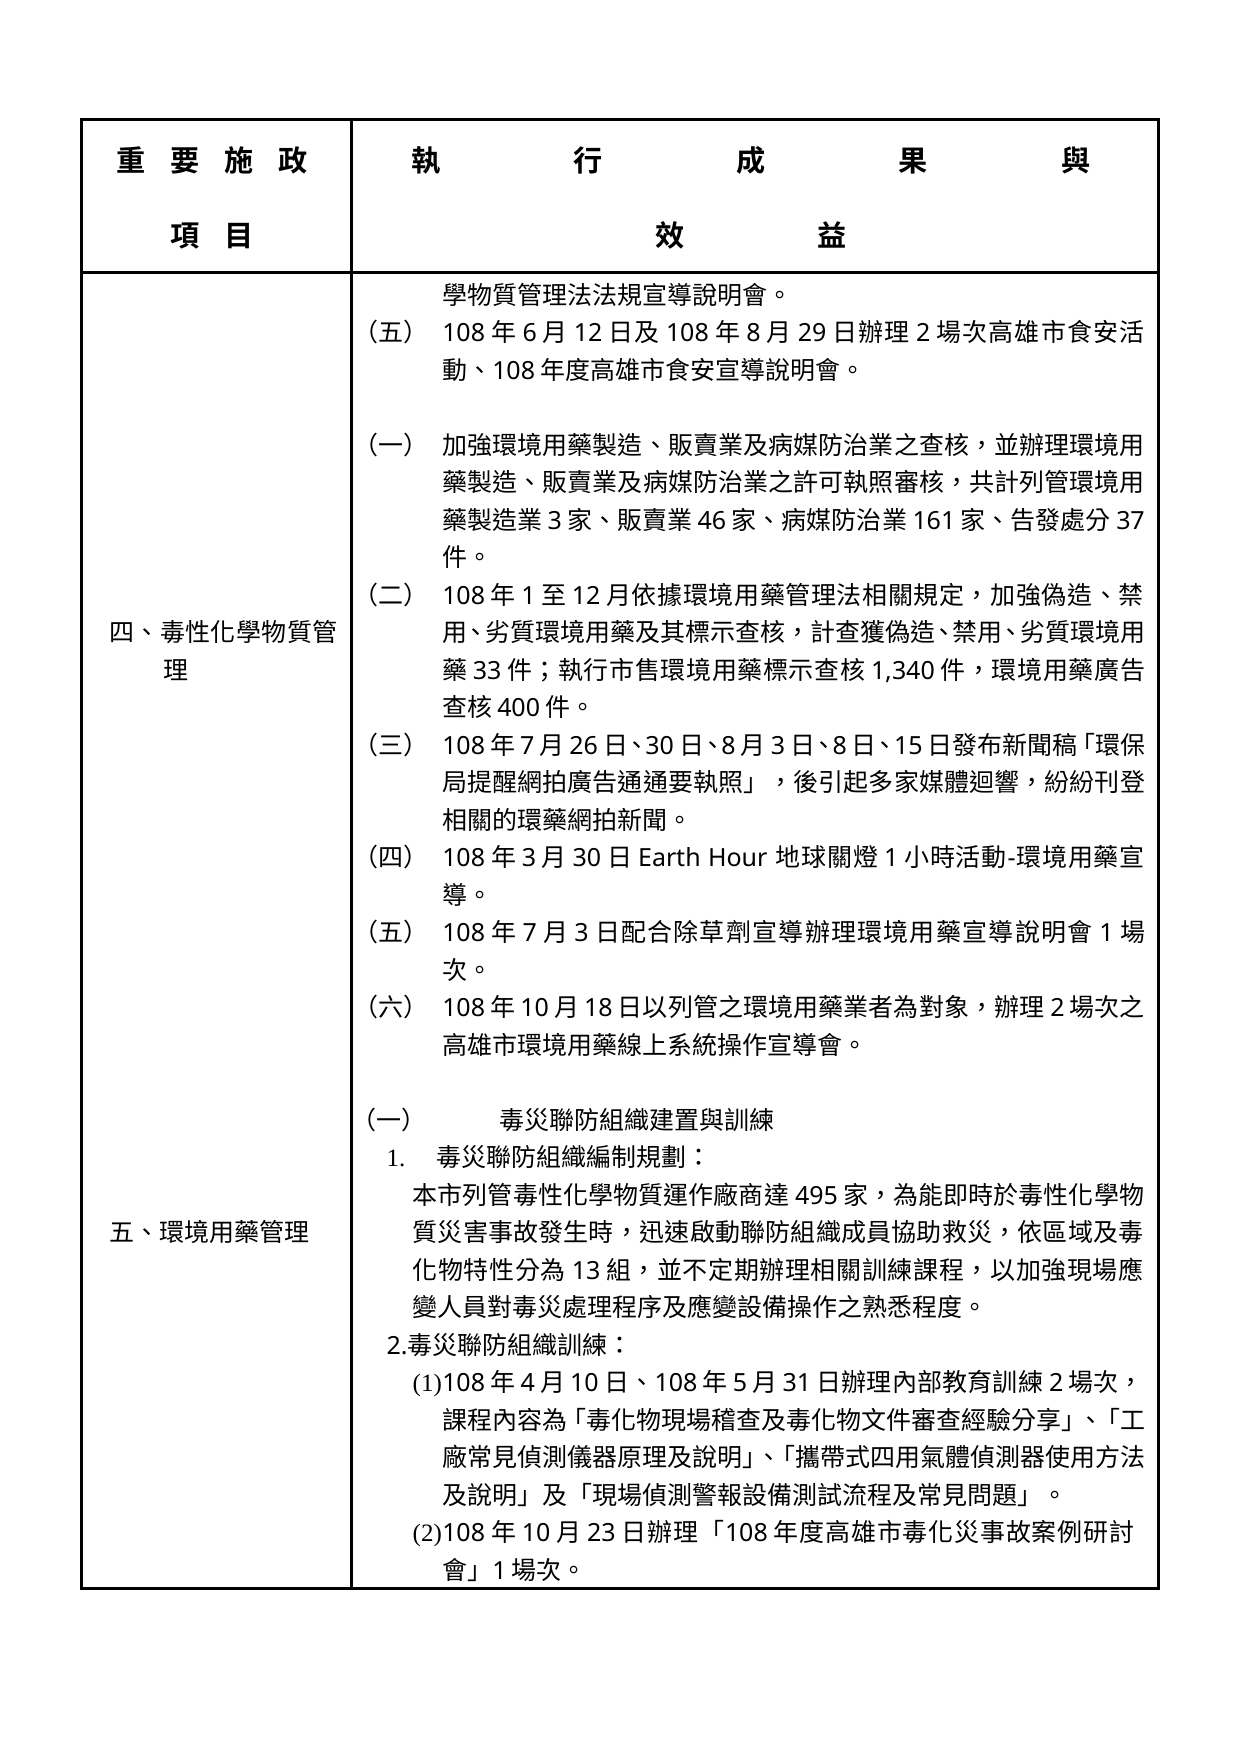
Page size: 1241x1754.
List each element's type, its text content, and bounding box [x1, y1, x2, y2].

table_cell 四、毒性化學物質管理 五、環境用藥管理 [83, 274, 350, 1587]
table_cell (一) 固定污染源許可管制計畫 1.賡續推動許可制度；確認固定污染源污染物排放量資料，並建立資料庫；108年1-12月月份共受理固定源設置許可54件次、變更許可10件次、操作許可70件次、異動361件次、換證156件次、展延174件次。核發設置許可證75件次、操作許可證766件次。 2.執行1,154製程許可證法規符合度查核，查核結果未依許可證核定內容操作者，依法進行告發處分。 3.執行135根次公私場所排放口定期檢測現場監督檢測作業，確保檢測公司均依照標準流程進行檢測項目，以維護檢測數據之公正性。 (二) CEMS系統暨空氣品質資訊系統操作管理計畫 1.本市公告應連線第一批至第四批公私場所共有30家工廠91根連線煙道，除中鋼公司3根次無法裝設儀器之煙道外，其餘煙道皆已完成連線；而未公告部份已連線共有12根;環評連線共1根。根據最新公告之管理辦法所有連線工廠應傳送即時資料，目前已全數進行即時資料傳輸。 2.執行各項功能查核：相對準確度測試查核34根次、相對準確度測試監督26根次、標準氣體查核35根次、不透光率查核31根次、不透光率監督21根次、二氧化氮查核15根次、法規符合度查核58根次及現場評鑑3廠次。 3.108年辦理「CEMS管理辦法修正草案說明會」1場次。 4.空氣品質管理中心系統中建置緊急應變查詢處理系統，整合GIS圖資功能，提供空氣品質資料、氣象資訊、工業區環境監測資訊、CEMS資料、固定污染源相關查詢功能，並於地理資訊系統內以圖示、圖表顯示查詢結果；另提供固定污染源行動資料庫，提供緊急應變決策分析使用。 5.維護決策支援子系統，包括後端支援伺服器與終端平板電腦設備，其目的在於災害事故發生時，由相關使用者於後端支援伺服器進行災害成案動作，並將關鍵資訊以無線方式傳送至終端平板電腦，現場應變人員可操作終端平板電腦取得所有應變救災所需知詳細資訊以及快取關鍵資訊如基本資料、污染物判定資料、應變決策、歷史事故等。現場應變人員可透過終端平板電腦與後端人員互動，包括資材調度、災情狀況後傳、救災部屬圖面、現場監測數據回傳等。依據環境與天候監測數據，後端支援伺服器還可進行擴散模擬分析，提供後果分析給前端應變指揮官。 6.維護OPEN DATA資料格式，提升資訊公開化。 (三)固定污染源空污費徵收計畫 1. 執行107年第4季~108年第3季空污費申報建檔共5,294家次，空污費審查共5,294家次，追繳金額為5,234萬元。 2.執行本市108年度現場查核作業，空污費針對SOx、NOx、VOCs及TSP等污染物進行現場查核，共計完成606家次；排放量查核共計425家次。 3.執行本市轄內固定污染源稽查檢測，108年1-12月份稽查檢測共完成10廠次30個樣品含揮發性有機物原料或廢棄物VOC含量檢測。 4.空污費催補繳創新作法，以「空污費網路申報及查詢系統」為比較基準，分別與「固定空氣污染源管理資訊系統」及「事業廢棄物申報及管理資訊系統」2大系統勾稽，再透過「上下游比對」等三項比對作業，其108年度共追繳空污費3,905萬元 5. 辦理本市旅宿業、醫療社會福利機構及學校燃油鍋爐改造汰換使用低污染氣體燃料、太陽能或電能等加熱設備之申請補助案件審查，共計受理99件申請案，預計汰換改造鍋爐數共計158座。 (四) 揮發性有機物稽查管制計畫 1.執行181家次VOCs納管行業法規符合度查核及排放量確認作業。 2.執行17件次加油站相關申請資料審查、16座次廢氣燃燒塔相關使用申請審查、108件次歲修申請作業審查。 3.執行156日臭味巡查作業，並執行周界或管道異味官能檢測作業達10點次；執行6根次排放管道VOCs檢測及冷卻水塔VOCs濃度檢測2點次。 4.運用紅外線氣體成像儀執行石化業設備元件洩漏監測302.5小時。 5.執行石化業設備元件洩漏檢測80,110個。 6.執行轄內列管加油站264家基本資料更新作業；110站次油氣回收(A/L)檢測作業，抽測2,587支油槍；另執行60站次氣漏檢測。 7.以相關VOCs管制法令及防制技術議題，針對轄內業者辦理2場次VOCs法規宣導說明會及協助辦理1場次成果發表會。 8.針對屢遭陳情或告發處分工廠，辦理4場次減量輔導會議。 9.運用無人載具執行空氣污染排放調查8場次。 10.執行空氣污染防制之媒體(平面、廣播、網路及電視等)宣導費用共7萬元。 (五) 107~108年有害空氣污染物採樣檢測暨揮發性有機物連續監測設備維護運轉計畫 1.辦理戴奧辛污染源巡查及抽測作業，以掌握排放源之實際操作現況，進行全面法規符合度巡查工作223根次查核及執行戴奧辛排放源排放管道檢測20根次。 2.辦理重金屬污染源抽測作業，執行重金屬排放源排放管道檢測作業20根次。 3.108年度轄區內工廠進行減量改善之實廠輔導，對有超標或污染之虞的工廠，提供輔導改善2場次。 4.辦理排放管道PSN、VOC、異味、燃料含硫份檢測分析，P.S.N檢測作業30根次、VOC檢測31根次、異味檢測30根次、燃料含硫份分析採集10樣品。 5.購置不鏽鋼採樣瓶並執行採樣分析作業，遇空污緊急事件發生時可即時進行採樣，已完成10次緊急事件採樣。 6.108年度完成五常里民宅OP-FTIR連續監測計365日，潮寮國中計365日。 7.執行OP-FTIR測站查核共2站次。 8.污染源FTIR追蹤監測13場次。 9.工廠操作情形巡查計996次。 10.空氣品質戴奧辛檢測4次、空氣品質重金屬檢測4次。 (六)107-108高雄市室內空氣品質暨餐飲業(含紙錢集中焚燒)輔導計畫 1.108年室內空氣品質巡檢500場，標準檢測共34場，經檢測後有4家不符合相關法規標準，依法限期改善完成。舉辦評鑑作業6家，及辦理室內空氣品質宣導說明會1場次，室內空氣品質輔導改善宣導說明會3場，辦理室內空氣品質優良場所示範觀摩1場。 2.108年完成618家寺廟巡查作業，其中新增擴充巡查寺廟基本資料210家、更新維護寺廟基本資料408家次。於三大節慶辦理紙錢集中燒活動，總收運量為926公噸，以功代金所募得款項約為新台幣288萬餘元，並辦理以功代金成果發表會1場次。統計108年紙錢集中焚燒及以功代金成果，推估約可減少燃燒紙錢960.94公噸，減少污染物排放量TSP 3,392.1公斤、NOx 665公斤、PM2.5 2,344.7公斤，一氧化碳29,404.6公斤。 3.108年餐飲業巡查作業完成巡檢438家，其中包含「高雄市環境維護管理自治條例」納管之一定規模餐飲業巡查111家，並召開1場次宣導說明會。現場改善協調會1場，餐飲業周界或管道異味檢測3場。 (七)106-108年高雄市總量管制管理計畫 1.完成排放量減量分析作業：高屏地區空氣污染物總量管制第一期程自104年6月30日起至108年12月止，共列管458家既存固定污染源，原預期減量702公噸空氣污染物，統計至第一期程最後四季，實際減量約10,415公噸空氣污染物，減量成效約預期14倍。 2.已核發削減量差額共53件，TSP、SOx、NOx、VOCs核發量分別為383.5、1,268.7、2,380.2、1,800公噸；並已有完成37件差額交易移轉案例。 3.執行458家排放量目標年排放量比對檢核，檢核結果未達成應削減排放量之減量目標者將依法告發並限期改善完成。 (八)嚴格控管燃煤品質 本府已於108年3月成立「高雄市生煤使用管控專門小組」，其成員由空污專家學者、業者及政府部門共9位代表組成，並於108年4月19日及7月17日分別召開2次會議，會議結論為將生煤小組委員之建議(生煤含硫量限值訂為0.6%以下，低位發熱量訂為5,500kcal/kg以上，惟若混燒含硫份低於0.1%者，可不受低位發熱量規範)。環保署於108年11月13日召開「公私場所固定污染源燃料混燒比例及成分標準」(草案)修正研商會議，本府環保局已於會議上提供生煤小組委員建議。 (九)空污重點區域成立專責單位並公開資訊 本府環保局已成立專案督導小組，由各領域專家組成「高雄市空污重點區域污染防制諮詢小組」，藉由公開資訊和當地民眾、業者一起追蹤檢視污染排放及減量狀況，以督促業者管控或者改善生產製程。「高雄市空污重點區域污染防制諮詢小組」臨海工業區場次會議已於108年9月20日辦理，除公開本府環保局各項污染減量作為及成果，並督促業者達成管控及改善生產製程之實質減量。 (一)推動高雄市加強街道揚塵洗掃計畫 1.108年度洗街作業量共計完成65,570公里。 2.道路普查共計1,230條。 3.自主查核共計60條。 4.TSP削減量：904.9公噸；PM10削減量：170.5公噸。 5.完成道路街塵（坋土）負荷檢測及削減率分析62條次。 (二)特定地區季節加強街道揚塵洗掃計畫 1.採用4部中型油電複合動力洗街車、2部中型掃街車及2部小型掃街機具，針對本市PM2.5濃度較高行政區域，以補強大型作業機具無法執行路段方式進行加強街道揚塵洗掃工作，108年度共計完成機具洗街13,125.23公里、機具掃街12,409.39公里。 2.推估TSP削減量：352.4公噸；PM10削減量：66.4公噸；PM2.5削減量：15.5公噸。 3.執行道路普查100條及作業現場自主查核50條。 4.完成洗掃作業前後街塵負荷檢測成效評估工作，平均街塵負荷削減率為63.7%、坋土負荷削減率為69.4%。 (三)逸散性污染源及營建工程稽查管制暨空氣污染防制費徵收減 免查核計畫 1.108年度1-12月營建空污費共徵收7,797件，徵收金額258,727,223 元。 2.108年度邀請本市營建業主、承包商、公家機關、各級學校…等單位，舉辦「營建工程空氣污染防制費查核及巡查管制宣導說明會」4場次。 3.108年度1-12月共計完成27,253處次營建工地、河川疏濬工程等之(稽)巡查及建檔作業。其中，假日巡查數量達1,689處次。 4.108年度1-12月22,853處次巡查量，違反空污法第16條及第23條第2項屬稽查人員現場稽查告發案件計有22件，處分金額合計1,360,000元整。 5.公共道路洗掃清潔維護：針對公共道路之管線工程及污染之公共路面清潔執行維護作業，108年共有100家工地及93家工廠認養洗掃工區周邊道路，以加強維護周邊環境，統計108年度總洗掃道路長度為44,429.48公里，推估TSP粒狀污染物減量達613.13公噸。 6.108年度共完成10處工地即時監控系統架設，以即時掌握營建工地防制設施完善及現場施工情形。 7.108年度共完成5場工地周界TSP檢測，檢測結果皆符合法規標準，另完成10罐施工機具油品抽測，檢測結果皆符合法規標準。 8.辦理本市固定源散性粒狀污染物稽巡查作業，統計108年度完成2,197點次巡查作業，其中共有238件為提報對象。 9.推動本市固定污染源逸散性粒狀物納管對象認養周邊道路洗掃，完成推動93家次認養周邊道路 10.108年已完成瑞榮瀝青股份有限公司、奇奕國際礦業股份有限公司、台灣高速鐵路股份有限公司左營基地(監看東南水泥公司)、環球水泥股份有限公司大湖預拌混凝土場及勵龍股份有限公司等6處次CCTV架設監控作業。 11.辦理本市逸散源列管對象之周界TSP檢測作業，108年度已完成檢測作業共計20點次，其中配合高屏地區空氣品質不良期間(9~12月)檢測作業共計15點次，檢測結果皆符合法規標準。 12.辦理完成1場次成果發表會(配合營建計畫之工地頒獎)。 13.108年度共辦理12場次港區聯合稽查，聯合單位包含臺灣港務(股)公司、高雄港務分公司、交通部航港局、經濟部加工出口管理處高雄分處等單位。 14.108年度統計1月至12月底完成港區巡查260天，A、B級提報37件次。柴油引擎機具抽油10點次，檢測結果皆符合法規標準。 (四)河川揚塵管制 108年分別完成高屏溪裸露灘地里嶺大橋至雙園大橋間例行性巡查79天次。 108年辦理4場次高屏溪沿岸校園河川揚塵防護宣導說明會，宣導人數共約1,284人次。 108年辦理2場次高屏溪沿岸區里河川揚塵防護宣導說明會，宣導人數共約477人。 108年辦理1場次高屏溪河川揚塵預通報中級演練，參與人數約60人。 108年辦理2場次與環保署、水利單位及屏東縣環保局召開揚塵防制聯繫會議，主要討論目前河川揚塵防制現況、裸露地改善區域規劃及提出未來建議工作事項，以利後續本市對河川揚塵防制作為。 108年完成3次高屏溪裸露灘地衛星影像面積調查。 108年完成河川揚塵電台廣播宣導共計40天次。 完成拍攝河川揚塵防制宣導影片，於辦理各項河川揚塵防制宣導作業時，提供民眾觀看，以達宣導成效。 建置及維護高屏溪沿岸揚塵預警及通報系統，除提供即時空氣品質預警訊息外，並提供相關氣象背景資料，作為後續預警通報之參考。 108年完成7次高屏溪沿岸裸露地分佈狀況及周邊污染源空拍。 108年針對高屏溪沿岸易發生河川揚塵污染路段共進行3,146.87公里洗街作業。 108年辦理場次農業廢棄物露天燃燒防制宣導說明會，宣導人數共約333人次。 (五)空品淨化區業務計畫 依據『高雄市政府空氣品質淨化區設置及管理要點』，持續推動市有土地、私有土地或國有非公用土地設置空品淨化區。108年度共計新增設置8處空品淨化區(包含2處綠牆)，新增綠地面積7,899M2。 2.建置空品淨化區進行線上自主提報以及線上申報系統。更新環保署及本市空污基金補助設置之空品淨化區相關基本資料庫、綠化減碳及污染物淨化量資料庫、成果現況網頁。 3.全面推動511處空品淨化區自主管理，本年度完成本市空品淨化區200處基地現場查核作業，453處配合自主管理線上提報，提報率達88%。針對未於期限內提報自主管理資料者，抽查40處進行不預警查核。 4完成70處基地碳匯量測作業，調查喬木數量5,050株，碳匯量總計為1,997.77公噸。 5.完成511空品淨化區基地之綠覆率百分比之查核紀錄，並計算其平均綠覆率為95.22%。 6.辦理2場次空品淨化區設置申請空污基金補助說明會、1場次空品淨化區認養說明會。 7.結合高雄市立社會教育館草地音樂會，辦理一場空品淨化區宣導活動，拍攝空品淨化區宣導影片一則，宣導空品淨化區設置成效，發布三則新聞稿，製作宣導品189份。 8.輔導13處考評成績較差且有意願配合改善之空品淨化區，完成實質改善工作。 9.完成本市三個行政區（林園區、大寮區、仁武區）23筆裸露地調查，面積約為3.1595公頃，經輔導改善後，裸露地改善總面積約2.8934公頃，裸露地改善面積完成率91.57%。 媒合25家企業認養22處空品淨化區。 本年度因資源整合、撙節維運成本及提供民眾便利服務，「高雄綠遊通APP」已介接至高雄市公共腳踏車租賃站新版的APP，「高雄市公共腳踏車EASY GO！2.0」更新版已於108年6月27日上架，且於108年11月15日舊版高雄綠遊通APP已下架，持續提供民眾當前位置與目的地間之鄰近租賃站導航功能，並結合本市空品淨化區相關資訊。 執行48次空噪科辦公廳植栽養護工作。 篩選3處校園空品淨化區，輔導設置3面植栽或生態解說牌，提升周邊運用功能。 (一)降低機車空氣污染綜合計畫 1.完成已定檢機車巡查拍照存檔共計393,981輛次，巡查未定檢機車張貼限改通知單共計42,410次；已完成車牌辨識作業共拍攝429,070輛次，巡查作業及車牌辨識未定檢機車寄發限改通知49,214輛次，其中已回檢數33,236輛次。 2.完成機車路邊攔檢9,096輛次，其中不合格數1,427輛次，不合格率為15.7%；檢測不合格機車已完成複驗改善54,478輛次，複驗改善完成率為98.2%。 3.民眾對機車定檢的觀念已逐年提高中，由定檢資料統計得知，108年度使用中機車已管制比例約53.7%。 4.至108年12月止空氣污染物削減量部分，NOX可削減10.8噸，PM2.5可削減2.3噸，NMHC削減量為64.7噸，CO削減量為308.2噸，主要的削減量來自定檢不合格機車調修改善、老舊機車淘汰、未定檢機車路邊攔檢不合格複驗改善。 5.受理申請汰舊二行程案件，完成審查並符合累計6,326件，已完成撥款補助累計共6,326件。受理高雄市汰舊並新購電動二輪車申請，完成審查並符合計2,831件，已撥款補助計2,672件。另受理新購電動二輪車申請，完成審查並符合計1,031件，已撥款補助計1,031件。 6.辦理機車排氣檢驗站教育說明會5場次。 7.完成宣導品製作1,500份及海報1,000張。 8.完成年度充電站巡檢工作及維護144座公共充電站。 9.完成新聞媒體製作15則。 (二) 執行柴油車排煙管制計畫 1.108年完成車籍資料庫並定期更新資料，柴油車檢測排煙共通知5,377輛次，執行站內全負載及無負載檢測共計有10,608輛次，站內檢測不合格車輛有356輛，不合格率為約3.3%。 2.完成路邊攔檢排煙共79輛次,不合格為14輛次,整體不合格率為約17.7％。 3.柴油車油品攔查11,372輛次，抽油送驗102件，其中有100件進行含硫量檢測，有2件進行芳香烴檢測，檢驗結果有2件含硫量檢測不合格。 4.維護0800-721721免付費電話預約檢測系統。 5.落實推動柴油車自主管理制度共計簽約有842家，加入柴油車自主管理總車輛數共10,149輛次。 6.推動「保養為主、檢驗為輔」落實使用中柴油車保檢合一制度，本局已完成12家柴油車認可保養廠，輔導建置執行排煙檢測能力，以落實車輛檢修品質，有效管制柴油車污染；108年度有6家認可保養廠願意接受排煙檢測能力訓練，並於12月16日完成評鑑工作，6家皆通過檢驗能力評鑑。 7.推動「行動檢測站」到場檢測服務作業，結合柴油車自主管理措施，檢驗符合標準即可核發分級標章，並優先以公務單位做起，並嘗試與貨運公會合作執行，共計完成檢驗1,880輛，核發1,847張自主管理標章。 8.受理申請淘汰老舊大型柴油車補助案件累計1,579件，通過 審查累計1,531件，已完成撥款案件累計1,074件，撥款金額共計2億8,993萬元。受理申請大型柴油車加裝濾煙器補助案件累計14件，通過審查累計14件，已完成撥款金額共計252.8萬元。 (三)推動公共腳踏車 1.配合市府推廣綠能運輸政策，將公共腳踏車由休閒層面提升為都會交通的接駁運具，以增建公共腳踏車租賃站與捷運站、社區共構形成串接路網，作為短程及轉乘接駁的交通工具。 2.本市公共腳踏車108年每月平均使用人次達38.3萬人次/月以上，每日平均使用逾12,582人次，每日每輛車之週轉率最大達6.68人次，累計總服務人次已突破2,620萬人次，記名登錄人數亦突破104.9萬人。 3.合計本市公共腳踏車租賃站共309站，營運範圍已擴及東至大樹區、西至鼓山區、南至林園區、北至茄萣區。另提供捷運轉乘公共腳踏車優惠措施，每月捷運使用轉乘公共腳踏車人次約3.14萬人次，占公共腳踏車使用人次約8.2%，提升公共腳踏車轉乘接駁的功能。 4.因應3G行動通信業務特許執照屆期終止，於108年6月底前完成全系統300座租賃站升級4G通訊模組。而為便利民眾自行管理票卡，108年12月資訊網新增票卡線上註銷功能，增進服務品質及便利性。 (一)蒐集本市及鄰近空品區環境背景與空品資料，以瞭解環境負荷及空氣品質現況。本市懸浮微粒濃度及臭氧小時平均值108年已達空氣品質標準且皆符合二級防制區標準、細懸浮微粒(PM2.5)標準(手動)檢測方法監測的年平均濃度已由102年30.7μg/m3降至108年20.5μg/m3，改善率達33%。 (二)分析本市空氣品質監測站監測資料。 (三)整合分析轄區內各類污染源空氣污染物排放清單。 (四)依空氣品質現況、未來發展趨勢及本市地方特色，研擬各項空氣品質管理目標與對策，並檢討修正本市空氣污染防制計畫。 (五)協助有效管理各項空污執行計畫及定期追蹤檢討執行成效。 (六)整合各項空氣品質管理成效宣導成果，108年共計發布39則新聞稿。 (七)研訂本市區域空氣品質惡化防治措施，於108.12.23完成公告。 (八)視空氣品質狀況，啟動空氣品質惡化相關防制措施，108年共啟動151天。 (九)108-109年高雄市空氣品質感測物聯網布建計畫 1.108年度針對轄內工業區及其鄰近周邊社區完成完成增設750台空氣品質微型感測器及30組風速風向計，全市空氣品質感測點合計達1,250點，以蒐集本市33處行政區及11處工業區之溫溼度、PM10、PM2.5及TVOC即時感測數據資料。 2.108年度辦理全市1,250點空品感測器之巡檢維護及數據校正作業，共完成數據比對品管作業509點次及維護保養作業504點次，以確保感測數據收集完整率達90%以上，且數據品質無虞。 3.定期分析本市空氣品氣微型感測點監測數據，掌握污染熱點區域及好發時段，作為空氣污染稽核輔導應用參考，以提升稽查成效。 4.108年辦理3場次空氣品質及空氣污染認知宣導活動，建立民眾對於空氣盒子、微型感測器數據與環署測站的差異認知等功能。 (一)本市航空噪音補助： 108年度審查案件數，合計共11件。目前已收件部分並完成初審及現勘拍照，合格件共9件，已函送高雄國際航空站辦理後續複審事宜。 (二)本市道路、鐵路及大眾運輸系統噪音管制事項： 交通噪音監測：108年度完成本市各噪音管制區民眾陳情交通噪音監測共11件。 本市河川108年全年平均RPI 5.23，與107年全年平均(5.43)相較，改善率達3.68%。 配合行政院環境保護署年度工作重點，執行「108年度工業區水污染防治管理計畫」，稽查243次、採樣216次。 推動排放許可、申報制度，以確實有效管制污染源；108年列管之水污染源2,411家，包含公共下水道系統7家、社區下水道系統108家、工業區下水道系統11家及指定地區場所專用下水道29家，餘為排放地面水體者之事業單位847家，均依法要求申請廢(污)水排放許可證(文件)列管。 截至108年12月底轄境內水污染防治許可案件共1,593件，依申請案件類別統計，申請水污染防治措施計畫者有340件、排放地面水體許可證244件、簡易排放許可文件325件、貯留許可文件94件、營建工地逕流廢水削減計畫407件、廢水管理計畫86件、CWMS措施說明書及確認報告書97件。 另督促事業及污水下水道系統依規定設置廢(污)水處理專責單位或人員，目前實際設置專責單位73家，甲級專責人員76家，乙級專責人員240家。 落實使用者付費原則，針對本市排放地面水體之事業完成355家次水污染防治費查核作業。 配合行政院環境保護署年度工作重點，推動畜牧糞尿資源化政策，輔導31家畜牧場核准使用沼液沼渣作為農地肥份使用。 獲環保署補助建立轄內沼液沼渣肥分使用運輸施灌體系，統計至108年12月31日止，共完成沼液集運7,645趟次、集運施灌量2,2942.8噸。 108年度辦理水污染教育訓練於10月23日、12月18日共2場，對象為環保局人員，教育訓練課程為：「無人飛行載具系統於環保稽查之運用」。 108年度辦理事業水污染防治法規說明會於3月11日、3月25日、4月16日、4月17日、4月22日、4月25日、5月22日上下午、5月27日、5月28日、6月24日、6月27日、11月28日上下午，共14場，對象為本市列管事業(包含畜牧場、社區大樓等)，說明會主題為「沼渣液作為農地肥分再利用宣導說明會」、「社區大樓污水下水道法令宣導說明會」、「CWMS系統性及功能性查核常見缺失暨相關法規說明」、「水污染防治措施及檢測申報管理辦法近期修正條文及應注意事項說明」、「事業廢(污)水定期檢測申報常見缺失及因應作為說明會」、「水污染防治法及相關子法說明會（工業區納管事業）」等。 辦理「水環境巡守隊淨溪淨川暨水質檢測活動」共計14場約331人參與。 108年度新成立1支水環境巡守隊（河堤水環境巡守隊-巡守愛河流域），為感謝水環境巡守志工ㄧ年來，對高雄市區內水環境品質辛苦的維護，及增進巡守隊彼此間的交流，加強巡守隊與環保局間的聯繫，於108年11月24日舉辦108年度高雄市河川巡守隊成果檢討會。 劃定「高雄市鳳山溪大東橋上游水污染管制區」；於108年12月26日刊登公報公告，並於109年4月1日生效。 飲用水水質監測，提升飲用水水質 持續監控本市飲用水水質、並加強進行自來水水質監測、包盛裝飲用水水源水質稽查與水源供應許可證之核發，掌握水質狀況，以確保本市飲水衛生之安全。 執行自來水配水系統用戶管線固定點採樣共完成619件，不合格1件，合格率99.84%，不合格項目已立即要求自來水事業改善完成；簡易自來水抽驗水樣38件，合格率100%。 執行自來水淨水場水源水質稽查計58場次，執行簡易自來水水源水質稽查計12場次。 執行飲用水連續供水固定設備稽查422件，合格率100%；抽驗水質322件，合格率100%。 執行自來水水質處理藥劑稽查8件，合格率100%；採樣檢驗藥劑8件，合格率100%。 執行包裝及盛裝飲用水水源查驗24件，合格率100%；盛裝水站(加水站)核發水源供應許可證448件次，稽查540件次。 飲用水水源水質保護區或飲用水取水口一定距離內之土地申請查註案件88件，查註地號為955筆。 天然災害發生時，飲用水安全維護之宣導：108年7月19日發佈「颱風季節來臨 呼籲民眾注意飲用水安全」新聞。 (二)飲用水設備管理 飲用水連續供水固定設備稽查422件，合格率100%；抽驗水質322件，合格率100%。 盛裝水站(加水站)核發水源供應許可證448張，稽查540件次。 (三)108年度辦理「宣導安全飲用水」之活動： 108.07.25_安全飲用水宣導_醫療院所 108.08.20_安全飲用水宣導_加水站水源供應業者 108.09.07_安全飲用水宣導_世界水質監測日_市民 108.10.31_校園安全飲用水宣導_仁武區烏林國小 108.11.27_校園安全飲用水宣導_大寮區忠義國小 (一)執行高雄市土壤及地下水調查及驗證工作相關計畫，包括「108年度高雄市土壤及地下水污染調查及查證工作計畫」、「高雄亞洲新灣區及周邊場址土地永續發展評估計畫」、「中油高煉廠污染土地再利用評估工作計畫」、「107年度高雄市土壤及地下水品質監測及管理計畫」、「108年度高雄市土壤及地下水品質監測及管理計畫」。計畫成果為： 108年度高雄市土壤及地下水調查及查證工作計畫： 完成243組土壤樣品及154口次地下水監測井採樣分析工作業。 執行本市535口地下水監測井巡查作業暨152口外觀維護、13口井體修復、24口井況評估、12口標準監測井廢井、9口簡易井設置及2口標準監測井設置等作業。 每月一次場址現場監督查核工作(目前場址數77處)。 辦理18小時土壤及地下水污染整治技術與相關法令教育課程、3場土水法相關法規說明會、5場次國中小學童或教師土水污染宣導說明會、1場次校園宣導種子教師培訓課程及1場次褐地活化研討會。 執行本市32站加油站基本資料及法規符合度查核及32站具高污染潛勢加油站預防性體檢工作，以及每四個月定期審查本市近300家加油站申報資料。 2.「高雄亞洲新灣區及周邊場址土地永續發展評估計畫(計畫期程至109年2月)」及「中油高煉廠污染土地再利用評估工作計畫(計畫期程至111年2月)」持續執行中。 3.107年度高雄市土壤及地下水品質監測及管理計畫 完成80組土壤、底泥採樣分析；15口次地下水監測井採樣分析；2站加油站定期追蹤土壤氣體採樣檢測工作。 辦理5件法律訴訟案及2件法律訴願諮詢服務。 執行農地土壤品質監測，土壤樣品採樣共29點次；9組重金屬樣品分析。 執行7處非法棄置場址監測井33口次地下水監測及污染調查工作。 每四個月執行地下儲槽系統定期申報審查，共計288家加油站申報資料。 土污法八九條備查及審查共計80件。 每月至少3家次場址現場查核，共計查核場址數36處。 辦理3場次整治技術與法令教育訓練。 4.「108年度高雄市土壤及地下水品質監測及管理計畫(計畫期程至109年5月)」 每月執行彌陀區及燕巢區場址巡查(共計5處) 完成10組土壤、底泥採樣分析；5站加油站定期追蹤土壤氣體採樣檢測工作。 辦理2件法律訴訟案及1件法律訴願諮詢服務。 執行6組農地土壤品質監測之重金屬樣品分析。 執行7處非法棄置場址地下水監測井巡視及外觀維護，17口次地下水監測及污染調查工作。 每四個月執行地下儲槽系統定期申報審查。 辦理土污法八九條備查及審查，目前共計68件。 每月至少3家次場址現場查核，目前查核場址數21處。 目前辦理2場次整治技術與法令教育訓練。 (二)本市已公告及列管之土壤、地下水污染場址總計77處，包括20處整治場址、50處控制場址、6處應變措施計畫場址及1處地下水受污染限制使用地區，列管面積約714公頃。 (三)本市108年度新增公告及列管之土壤、地下水污染場址總計6處，包括1處整治場址、3處控制場址、1處應變措施計畫場址及1處地下水受污染限制使用地區。 (四)本市108年度解除公告及列管之土壤、地下水污染場址總計18處，包括1處整治場址、9處控制場址、7處應變措施計畫場址、1處公告廢止。 (五)108年度共召開本府土壤及地下水污染改善推動小組3場次及專案分組委員48場會議。 輔導本市505家運作毒化物業者依毒性化學物質管理法規定完成運作紀錄申報，另現場稽查輔導查核計877家次，告發11件，辦理毒性化學物質運送聯單報備及變更共36,650件。 審核及核發毒化物登記文件、許可證、運作核可文件、第四類核可文件、專責人員設置等新申請、換發、補發、展延、註銷案件共1,185件。審核「危害預防及應變計畫」、「運送之危害預防及應變計畫」、「應變器材、偵測及警報設備設置及操作計畫」374件。 會同警察及監理單位人員實施「高雄市加強毒性化學物質運送管理聯合輔導稽查實施計畫」，計畫期間計攔檢153車次，攔查結果符合規定。 108年4月19日及108年11月13日辦理2場次毒性及關注化學物質管理法法規宣導說明會。 108年6月12日及108年8月29日辦理2場次高雄市食安活動、108年度高雄市食安宣導說明會。 加強環境用藥製造、販賣業及病媒防治業之查核，並辦理環境用藥製造、販賣業及病媒防治業之許可執照審核，共計列管環境用藥製造業3家、販賣業46家、病媒防治業161家、告發處分37件。 108年1至12月依據環境用藥管理法相關規定，加強偽造、禁用、劣質環境用藥及其標示查核，計查獲偽造、禁用、劣質環境用藥33件；執行市售環境用藥標示查核1,340件，環境用藥廣告查核400件。 108年7月26日、30日、8月3日、8日、15日發布新聞稿「環保局提醒網拍廣告通通要執照」，後引起多家媒體迴響，紛紛刊登相關的環藥網拍新聞。 108年3月30日Earth Hour 地球關燈1小時活動-環境用藥宣導。 108年7月3日配合除草劑宣導辦理環境用藥宣導說明會1場次。 108年10月18日以列管之環境用藥業者為對象，辦理2場次之高雄市環境用藥線上系統操作宣導會。 毒災聯防組織建置與訓練 毒災聯防組織編制規劃： 本市列管毒性化學物質運作廠商達495家，為能即時於毒性化學物質災害事故發生時，迅速啟動聯防組織成員協助救災，依區域及毒化物特性分為13組，並不定期辦理相關訓練課程，以加強現場應變人員對毒災處理程序及應變設備操作之熟悉程度。 2.毒災聯防組織訓練： 108年4月10日、108年5月31日辦理內部教育訓練2場次，課程內容為「毒化物現場稽查及毒化物文件審查經驗分享」、「工廠常見偵測儀器原理及說明」、「攜帶式四用氣體偵測器使用方法及說明」及「現場偵測警報設備測試流程及常見問題」。 108年10月23日辦理「108年度高雄市毒化災事故案例研討會」1場次。 108年7月29日、30日邀集本轄毒災聯防組織成員，辦理「108年度高雄市毒災聯防小組緊急應變實作訓練」，共計3場次。 3.無預警通聯測試： 針對本轄毒化物運作業者辦理毒化物運作場所災害通聯測試，108年度共計辦理30場次。 4.現場無預警測試： 針對本轄毒化物運作業者辦理現場無預警測試，以隨機抽測方式對工廠單位進行施測，由現場人員立即進行應變處置，加強廠方救災應變能力，108年度共計辦理33場次。 (二)毒災防救演練： 108年10月24日(下午)辦理「108年高雄市政府毒性化學物質災害應變中心開設模擬演練暨毒災防救工作會議」毒災應變中心開設及兵棋推演。 108年11月5日(下午)辦理「108年度高雄市毒性化學物質災害防救演練」實兵演練。 每週垃圾清運5日，全年清運 497,424.61公噸。 本市實施垃圾不落地措施，包含各級公私立學校，民眾配合良好，不僅減少垃圾堆置點及髒亂產生，同時提升市容景觀。 維護市容環境，每日執行人力清掃慢車道，108年人力清掃面1,597,489,127平方公尺；108年掃街車清掃快車道，清掃面349,665,679平方公尺。 廚餘回收每週隨垃圾車回收5日，108年廚餘回收量14,385.73公噸，回收率5.78%。 資源回收每週每條清運路線由資源回收車回收2日，108年資源回收量650,302.25公噸，回收率57.12%。 為維護市容觀瞻及增加停車位，廢棄車輛委託民營拖吊，108年計移置汽車285輛、機車1,590輛。 「高雄市巨大廢棄物回收再利用廠」， 108年度巨大廢棄物回收再利用2,060.46公噸、回收再利用率0.17%。 登革熱防治作業：持續配合市府「孳檢為主，消毒為輔」之登革熱防治策略，除進行本市各機關、學校、團體及公私場所登革熱病媒蚊孳生源之清除、輔導及檢查外，並特別加強宣導一般民眾對於室內外環境孳清工作之重視。 環保局所屬各區清潔隊配合各區公所列管之空地髒亂資料，由區公所先行確認複查後，函請環境髒亂空地之所有人限期改善，並由環保局配合督促改善。若屆期經稽查仍未改善，環保局則依廢棄物清理法予以告發處分。 針對確定及疑似病例個案周遭，加強其室內外緊急防治工作(含孳生源清除、孳生源檢查及戶內外消毒)。 108年仍配合市府『生態滅蚊』之策略，工作上則以『孳檢為主、消毒為輔』，實務上由環保局登革熱防治隊及各清潔隊於平日進行室內外孳檢工作，於有發現孳生源時，再進行必要之噴藥消毒工作，一方面避免藥劑噴灑過度污染環境及病媒蚊產生抗藥性、一方面亦避免民眾因過度噴藥爆發民怨。 針對登革熱高風險及列管場域，由登革熱防治隊及各區隊派員續進行孳檢工作以降低病媒蚊密度，另為呼籲民眾落實登革熱居家防治，落實執行公權力並搭配各里進行家戶宣導，由家戶自身做起，務求滅絕病媒蚊孳生源。並由登革熱防治隊繼續佈放誘殺桶，持監測本市病媒蚊的密度，將所收集數據來反映該區成蚊密度，供各區級指揮中心作為參考。 108年輔導檢查清除15,119里次、清除髒亂點25,303處、清除孳生源353,924公斤。孳生源投藥45,520處、總消毒面積35,489,910㎡；登革熱病媒蚊防治工作總投入人力136,126人次。 依據「高雄市登革熱生態滅蚊防疫計畫」，108年度本市維持執行1次預防性定期戶外消毒工作，避免噴藥過度造成環境污染及蚊蟲抗藥性影響防疫，並於實施前先函請各區公所，轉知所屬各里辦公處及里民配合居家環境整頓以提昇防治效果，實施期間為108年2月19日至6月19日；餘則針對登革熱個案或特定事件造成之環境衛生不良區域實施消毒作業。 訂定108年度全市家鼠防除工作計畫，並採購滅鼠藥劑於10月1日至10月7日辦理「高雄市滅鼠週」前發放。以及宣導民眾「做好環境整頓、投以滅鼠餌劑為輔」之正確防除觀念，以防治家鼠危害，維護居家環境品質。 每年年底由各區隊提報來年各行政區清疏目標及路段，並將每日清疏作業情形上傳溝渠清疏平台公告市民周知，另發現水溝結構異常將立即通報相關單位進行改善，務使市區排水順暢，保護市民生命財產安全。 每年汛期前完成各行政區域易淹水路段清疏作業，提升易淹水路段排水順暢度，並於豪雨特報及颱風期間，請各區隊再次加強轄易淹水及低窪路段洩水孔巡檢作業，以確保排水順暢。 108年清疏長度3,950公里，清疏污泥重量28,920公噸。 配合環保署推動「全面提升優質公廁精進計畫」，逐年辦理公廁特優場所認證，加強公廁維護檢查，檢查結果函送權管單位改善。 每月將彙集各區隊公廁檢查成績報表，提報環保署EcoLife網頁系統。 108年檢查72,310座次。環保局負責維護公廁79座。 為支援提供本市各機關團體、市民辦理各項活動使用，環保局備有流動廁所1輛，108年度租用36車次，租金收入75,000元。 108年向行政院環境保護署爭取補助款28,560,600元汰換14輛老舊垃圾車，以及28,800,000元汰換13輛老舊資源回收車，投入現行垃圾清運行列。 推動執行機關加強辦理資源回收工作，利用勤前教育、勞安訓練及教育訓練課程，加強宣導回收清運及貯存之作業及規範。 配合環保署推動資源回收相關工作，包括推動建置資源回收形象改造示範點共3處，補助16處社區及44處學校機關購置資源回收設施。 加強轄區責任業者約2,924家及14大販賣業者列管約4,286家，主動稽查商品是否確實標示資源回收標誌及是否依規定設置資源回收設施。 落實回收處理業的管理，針對轄區達一定規模登記為回收處理業者79家，未達一定規模回收業者218家，實施輔導事宜，以有效落實形象改造工作。 加強辦理資源回收宣導活動場次達1,339場以上，並藉由電子媒體或平面媒體提升宣導效益，媒體宣傳(導)則數達535則，另為配合環保署政策，加強廢照明光源防破宣導、二次電池回收宣導、廢紙容器與廢紙分開回收宣導、玻璃分色宣導及電子電器逆向回收宣導工作。 配合環保署辦理已登記責任業營業量查核專案計畫，藉由查出短報或漏報等不實申報情事，提升本市轄內業者繳交資源回收清除處理費之稽徵成效，108年度查獲短漏金額約481萬元。 108年辦理清潔隊員招考，統計至111年屆齡退休人數達669人；依據「高雄市政府環境保護局職工工作規則」第4條規定，辦理招考。 「108年清潔隊員甄試」錄取採總成績排序進用，正取人員193名已於108年11月1日報到；備取人員則按期程，採半年(2月及8月)依序遞補屆齡退休人員職缺至各區清潔隊，以解決人力之需求。 清運處理本市水肥公民營清除處理機構清除之水肥，轉運至污水下水道系統處理廠處理，108年度共處理本市水肥73,005.81公噸。 （二）108年度環保局大寮及旗山衛生掩埋場處理本市廢棄物（溝泥）計23,603.251公噸。 （三）108年度環保局燕巢及路竹衛生掩埋場妥善處理本市中、南區資源回收廠及岡山、仁武焚化廠產生之飛灰衍生物共計104,239.78公噸。 （四）西青埔衛生掩埋場辦理沼氣再利用發電，108年度共處理沼氣計368.75萬立方公尺，發電量計589.85萬度。 （五）辦理第十五期環境品質監測計畫。 （六）執行垃圾焚化底渣委託及自辦篩分再利用處理計畫，108年度再利用處理中區、南區、仁武、岡山資源回收廠產出底渣共154,227.9公噸。 （七）行政院環境保護署工程查核小組查核環保局「高雄市路竹簡易垃圾掩埋場活化再利用工程—廢棄物挖掘及篩分作業」及「高雄市路竹簡易垃圾掩埋場華畫再利用工程—掩埋場整建工程」，皆獲評為「甲等」。 （八）行政院環境保護署辦理環保局公有掩埋場第三級查核，查核結果88分「甲等」，另參與查核營運中掩埋場-燕巢場81分「甲等」。 （九）依「高雄市廢棄物處理場廠回饋辦法」第九條第二項「回饋金依實際進場掩埋廢棄物之數量，按每公噸提列新臺幣二百元…。」規定，108年度撥付回饋金共計28,869,720 元，其中燕巢區公所7,568,594元、路竹區公所11,031,239.79元、阿蓮區公所5,549,236元、大寮區公所4,456,524元、旗山區公所264,126元。 （一）持續擴大列管事業廢棄物產源：落實執行行政院環保署公告「應以網路傳輸方式申報廢棄物之產出、貯存、清除、處理、再利用、輸出及輸入情形之事業」及公告「應檢具事業廢棄物清理計畫書之事業」，108年12月列管公告對象計3,357家。 （二）持續辦理廢棄物清除處理機構許可管理業務，強化審查時程控管，廢棄物清除處理機構108年度許可證核發件數479件。 （三）108年度辦理公民營廢棄物管理及事業廢棄物網路申報管制系統之勾稽管理、申報查詢、輸出境外及稽查管理共計20,602次、裁處1,203件、處分金額21,322,500元。 （四）辦理事業機構之事業廢棄物清理計畫書審查共計審查通過2,589件。 （五）配合地檢署，環保警察第三中隊及協同南區環境督察大隊值執行公害犯罪聯合稽查，以有效嚇阻不肖業者，任意違法傾棄破壞環境情事，108年度共執行80場次。 (一)環境影響評估 108年度計召開3場次環境影響評估審查委員會、審查案件15件次(4件次環說書、4件次環境影響差異分析報告、7件次變更內容對照表)；召開22場次專案小組初審會議，審查案件24件次。執行184件次環評開發案件現場監督作業，以查核開發單位環評承諾事項及審查結論辦理情形，督促開發單位落實環境保護對策，達成環境保護之目的。 (一)辦理高雄巿永續發展會會議 縣市合併後，於101年4月6日高雄市永續發展會組織架構調整及設置要點新訂研商會，針對高雄市永續發展會設置要點及組織架構進行討論並提供建議，並於101年12月5日由本府人事處函頒「高雄市永續發展會設置要點」。 高雄市環境維護管理自治條例自104年10月15日公布施行，依其第12條規定，針對本市氣候變遷衝擊下之脆弱度，應研擬因應調適策略，並提請本府氣候變遷調適會審議，以降低氣候變遷造成之衝擊。因此本府針對高雄市永續發展會進行任務擴編，並更名為「高雄市政府永續發展暨氣候變遷調適會」，其任務除了原本推動本市永續發展外，並加入本市八大領域調適行動綱領的審議與決策，以有效推動本市氣候變遷調適政策，減少氣候變遷衝擊。 高雄市永續發展暨氣候變遷調適會委員於108年邁入第5屆，聘期自108年3月至110年2月，高雄市永續發展暨氣候變遷調適會下10個工作小組自108年2月起陸續召開工作小組會議，更新指標等資料，並於108年8月29日召開「高雄市永續發展暨氣候變遷會第5屆第1次委員會」，確認永續發展指標辦理現況、工作報告及報告案。 (二)推動節能減碳，建構永續生態城市 1.落實波昂宣言、邁向國際環保新都 108年6月24日至7月4日市府組團赴德國波昂參加「2019年ICLEI韌性城市大會」，由時任環保局袁中新局長及工務局吳明昌局長率工務局、交通局、環保局與會，本次市府代表團於會中發表「氣候變遷之下高雄市調適行動模式」及「以濕地、滯洪池串聯的高雄綠色生態廊道與城市水韌性調適措施」；會後並安排前往參訪2018年歐洲綠色首都「奈梅亨」及德國氣候服務中心(GERICS)。 108年10月23日至26日由陳雄文副市長率環保局赴韓國首爾參與「2019年首爾氣候變遷市長論壇暨ICLEI東亞地區執行委員會」，陳雄文副市長並於會中分享高雄在面對極端氣候瞬時強降雨時所採取清溝、滯洪、檢討雨水下水系統設計基準、汰換二行程機車為電動機車、電廠改燒天然氣等實際的調適減緩行動，深獲現場各國代表肯定，也為大會提供有效的氣候調適解決案例。 2.高雄市溫室氣體減量計畫： 高雄市107 年溫室氣體淨排放量為5,814.61萬公噸CO2e，較基準年94年減少12.09%，已超國家109年減量2%目標。 「高雄市溫室氣體管制執行計畫」於108年5月16日經中央核定執行。 高雄市環境維護管理自治條例第9條、第11條及第21條修正案，於108年9月27日經行政院核定通過。 2019年城市碳揭露(CDP)，高雄市於減緩及調適兩項目皆獲評最高之A等級。 辦理57家應盤查登錄溫室氣體排放量之排放源線上及現場勾稽查核作業，全數符合法規要求。 辦理33場次低碳環境教育宣導活動。 辦理16場次107年度低碳環境教育執行成果有疑義單位查訪作業。 完成14案事業單外與住商部門溫室氣體合作減量作業。 辦理6場次溫室氣體排放源訪察及自主管理計畫輔導作業。 購置7部影片提供市府辦理低碳環境教育宣導。 辦理3場次調適利害關係人訪談作業。 辦理2家次事業單位節能減碳輔導。 辦理1場次溫室氣體減量策略研商會。 辦理1場次自主管理輔導暨跨部門溫室氣體合作減量說明會。 輔導港都客運辦理電動公車碳標籤申請作業。 邀請國家災害防救科技中心(NCDR)及德國氣候服務中心（GERICS）辦理2場次氣候調適行動教育訓練。 3. 執行「108年度高雄市環境教育宣導暨環保集點推廣計畫」績效如下： 本市環保集點推廣人數統計至108年12月底達16,859人，推廣人數為全國第一。 配合大眾運輸集點政策完成39場次宣導活動，推廣18處機關學校環保集點宣導及完成12場次社區協會志工環保集點宣導活動。 完成輕軌系統納入環保集點平台大眾運輸集點活動。推動一卡通、悠遊卡、icash及Happycash納入環保集點平台。 與家樂福鼎山店合作辦理1場次環保集點推廣活動，活動人數為489人。結合文藻大學周遭商圈，辦理環保集點推廣活動，活動人數為270人。 4.執行「108年高雄市因應氣候變遷執行計畫」績效如下： 108年已辦理24場次低碳飲食(含蔬食)推廣活動，參與人數約1,434人。 108年辦理4場次活動，分別於鳥松濕地、陽明海洋探索館、高雄市愛種樹協會及慈心有機農業發展基金會進行生物多樣性與永續生態活動，參與人數約為280人；辦理1場次環保集點高雄市專屬會員抽獎活動，中獎人數約為111人；本市環保集點推廣人數統計至12月底達16,129人，推廣本市富樂夢觀光工廠(碳足跡)加入環保集點綠點兌換處。 辦理創意宣導活動兩梯次，包含與野鳥協會合作辦理之生態嘉年華活動；與阿福食物銀行辦理之惜食活動。以此吸引民眾關注生態及惜食議題。 5.執行「108年高雄市低碳永續家園建構推動計畫」績效如下： 108年度輔導本市參與低碳永續家園認證評等，計有2處區層級「銀級」認證、4處里層級「銅級」認證、2處里層級「銀級」認證及31處村里社區取得報名成功(入圍)。 108年辦理完成12處107年度補助對象追蹤查核，已通知社區負責人員辦理後續維養作業。 108年5月14日由環保署表揚107年高雄市低碳永續家園地方政府市層級銀級認證殊榮。 108年5月29日辦理完成1場次永續經營研商會議。 108年6月5日配合辦理完成1場次108年度高雄市綠色生活績優單位表揚活動，共頒發本市1處區銅級及3處里銅級單位。 108年6月11日辦理完成11處本市銅級單位現地查核作業。 108年6月21日、10月18日辦理完成2場次特色社區觀摩活動，參與人數合計為109人次。 108年7月26日及10月4日辦理完成2場次低碳飲食推廣活動，參與人數合計為104人次。 108年9月27日辦理完成1場次低碳企業參訪活動，參與人數合計為35人次。 108年11月26日辦理完成1場次跨局處研商會議。 108年11月完成12處潛力社區行動項目建置。 競爭型計畫於108年12月17日完成驗收5處學校社區示範型綠屋頂建置。 6.執行「機關及民間團體綠色消費及採購業務推動計畫」： 查核連鎖型及非連鎖型綠色商店、星級環保餐館、環保旅店計46家次。 輔導本市綠色商店提報年度販售環保標章產品，金額達4億餘元。 輔導民間企業、團體及社區申報綠色採購家數279家，並簽署「綠色採購意願書」，108年提報年度綠色採購金額達30億餘元。 宣導綠色生活與消費（含說明會、村里學校宣導、大型活動設攤宣導）合計宣導人次計69,686人。 辦理「機關綠色採購說明會」2場次、「服務業環保標章說明會」1場次；辦理「108年綠色生活績優單位表揚」1場次。 宣傳環保集點政策，總計本市會員已達16,916人。 7.成立ICLEI東亞辦公室，積極參與國際事務 「ICLEI東亞地區高雄環境永續發展能力訓練中心(ICLEI KCC)」係由高雄市政府捐助設立之「財團法人ICLEI東亞地區高雄環境永續發展能力訓練中心基金會」下設之組織，該基金會業於101年9月12日向高雄地方法院登記設立，該中心於同年9月17日正式營運。105年9月適逢第一期滿，經與德國總部討論後，同意簽署第二期5年合約，持續發揮能量。 108年之相關推動工作與執行成果，包含舉辦與協辦國際/國內研討會、交流活動，積極代表高雄市參與國際事務： 主辦七場活動：依ICLEI五大路徑—低排放發展、自然基礎發展、循環發展、韌性發展及公平與人本發展，規劃籌辦各項專業訓練和論壇。 2月20日高雄市「永韌高雄、議員領航願景工作坊」由ICLEI KCC主辦，針對高雄市議會、議員及其幕僚對永續氣候韌性專業能力。針對目標對象(與會者)，進行永續氣候城市主題(氣候減緩與調適)之專業培力訓練，藉此強化高雄市議會、議員及其幕僚在氣候韌性發展議題的認知深度，深化各局處意見交流與共識。 達成效益：市府和議會是治理的兩大主軸，ICLEI KCC首次舉辦以議會、議員及幕僚為目標觀眾的互動式工作坊，實質增進ICLEI KCC與高雄市議會夥伴關係，也擴增ICLEI KCC服務範圍。有助於議會對ICLEI KCC活動了解，並有助益於未來與高雄市議會的長期與穩定的合作發展。落實國際新知在高雄在地化，提升ICLEI KCC議會永續培力專業知識基礎與專業知名度。此課程可成為台灣其他縣市或高雄市府內培力訓練教材。 3月26日臺北市「社會創新與公民實踐」論壇： 與ICDI和SCSE共同舉辦，公民參與及社會創新實踐是新一代全球智慧城市發展的主軸，城市開始透過開放、共創的平台、生活實驗室機制，翻轉城市的運作模式。以往智慧城市所談論的公私夥伴關係，現在趨勢是透過更透明、互動的平台環境與創意機制，納入以公民為核心的公私民合夥機制的跨界整合推動模式，優化各種解方案。 達成效益：持續中心歷年與ICDI及TCA的合作關係，深化ICLEI智慧城市倡議。本次議題的設定和講者的多元性，加上半開放式場地的因素，比較起其他永續城市系列場次，本活動參與的國際人士明顯偏多，佔了約44% (聽眾約68~90人)。邀請來自於日本、印尼、歐洲國家以及台灣城市代表(桃園及高雄)講者，分享推動4P智慧城市機制的經驗與案例，藉由智慧城市展動能，持續推動ICLEI永續智慧城市議題，展望2050台灣永續城市共創框架。重要產出為2019全球智慧解決方案(英)出版品。 3月29日高雄市「城市氣候研習班：永韌高雄、市政領航」： 由ICLEI KCC主辦，深化高雄市政府業務單位永續氣候韌性專業能力，針對目標對象(與會者)，進行永續氣候城市主題(氣候減緩與調適)之專業培力訓練，強化高雄市政府業務單位在氣候韌性發展議題的認知深度，深化各局處意見交流與共識。落實永續氣候知識產出與分享，會後將執行成果轉化為實質可見的成果報告與學員共同分享。 達成效益：辦理各項「環境永續發展政策管理之訓練與資訊交流」相關之教育訓練課程符合ICLEI KCC成立宗旨，可深化ICLEI KCC之培力訓練之相關專業能力。與ICLEI KCC捐助城市之公務人力訓練發展中心合作，協助高雄市府主管級人員認識國際永續發展趨勢，透過課程進行深度討論與互動，促成ICLEI KCC知名度與信任感，有利於未來活動辦理與各局處之溝通。透過線上課程的資料庫建置與推廣，ICLEI KCC在該主題工作坊標準化培訓課程與資料推廣全臺各縣市或其他亞洲城市作為典範。 5月17日高雄市「ICLEI KCC x CDP氣候與碳揭露工作坊」 由ICLEI KCC和CDP共同主辦且高雄市環保局協辦的工作坊，讓各地方政府、城市、企業、組織等各方使用者都可以只要填報一次，即可達到平台資料共通的目的。2019年至今，雙方達成共識以CDP為日後主要申報平台，本工作坊則將針對最新CDP發展與未來展望為主題，對城市會員進行培訓，讓城市申報較易填報比較、評估及驗證成果。 達成效益：完成CDP問卷中文化，課程收入8800元。cCR和CDP合併後在臺(以及東亞)第一場以城市為目標之CDP專業研習工作坊，建構中心人員最新平台填報技術諮詢能力，保持與強化KCC在臺灣持續作為城市氣候碳揭露平台的聯繫與技術諮詢窗口，並促進本中心與CDP亞太網絡之直接聯繫。本中心爭取CDP自帶經費(國際講師旅費)共同主辦，撙節開支。建構臺灣會員城市碳揭露相關國際知識: 針對新的CDPxICLEI平台，獲得面對面第一手的填報指導，透過專業研習增加對國際最大碳揭露平台CDP了解以及問卷實務指導。 9月5日高雄市「ICLEI台灣會員城市大會」 本次大會由ICLEI KCC協助參加會議之台灣城市高雄、臺南、臺中、桃園、新北等，安排城市對談及國際發表等活動，除了展現臺灣城市在永續發展各項領域的努力成果，也藉此增加城市的國際曝光與交流機會。 達成效益：讓各城市新任主管機關更了解 ICLEI 與 ICLEI KCC；宣傳ICLEI 2019-2020工作計畫與國際活動；了解各會員城市相關議題之最新發展；促進台灣ICLEI 會員間交流，達成台灣城市間共識。 9月25日臺南、屏東「ICDFxKCC永續水資源管理：因應缺水或極端乾溼韌性城市」 與經濟部國合處共同主辦，課程針對國際友邦制定水管理運用政策及實際執行計畫之專業人士、高階官員及國合會相關計畫之合作夥伴，跨越韌性都市、海綿都市、新興與循環(水)經濟主題之探討，透過室內課程活動，邀請國內專家授課，提供國際水資源管理最新趨勢及台灣的實際案例分享。 達成效益：深化ICLEI韌性系列議程，持續維持與國合會良好夥伴關係，強化國際培力經驗；本班由台灣友邦共 17 國之中央或地方政府專責水資源管理政策之國際官員及技術專家約 25 人；經濟部水利署及臺灣學員等共32 人參與；擴大KCC培力對象國際化組成。提升台灣城市經驗國際能見度：台灣城市(台南、高雄、屏東) 的水資源管理實務經驗與案例；厚實深化台灣與國際韌性發展專家之網絡與交流。 11月28日臺北市「全球企業永續論壇（GCSF）平行場次-亞太低排放城市論壇：從智慧能源走向永續發展」 因應國際社會及全球企業積極應對聯合國永續發展目標及巴黎氣候協定，致力於責任投資與永續發展領域，臺灣永續能源基金會特邀國內各產學機構共同辦理，落實永續教育並掌握企業商機。針對目前高國際注目度的智慧能源，邀請國際專家(含ALP委員會成員)分享亞太低排放社會建構之經驗、國際低碳永續能源轉型趨勢與現況、亞太低排放與智慧能源城市建構以及臺灣低排放與智慧能源之機會與挑戰。 達成效益：促進本中心身為國際平台之專業意象；達到效用最大化、費用最小化之最佳合作模式；透過GCSF論壇，達到觸角伸及企業/產業之目的。 協辦三場活動 5月11日~12日高雄市「亞太社企高峰會-當韌性遇見城市：韌性城市發展與展望」：由ICLEI KCC協辦的亞太社企高峰會，ICLEI KCC蔡宛恬主任應邀擔任講者，就ICLEI KCC主要業務和訓練範疇簡述並切入韌性發展的願景和雄心報負，強調高雄市目前如何將潛在危害舒緩並達成城市永續發展的目標。 10月17日~18日高雄市「東亞氣候變遷調適與防災法制論壇」 與高雄大學法學院國際關係研究中心合辦，邀請國內外關注氣候變遷、海洋政策及能源法制專家學者與會，就氣候變遷、海洋保育及再生能源法制等多項議題發表研究成果及交流。政策層面切入並結合國內外跨領域專家經驗分享交流，提供臺灣面臨氣候變遷衝擊時，如何整合政府、民間與企業的力量將損害最低效果。蔡宛恬主任受邀擔任年輕學者場次與談人。 達成效益：參與國立大學之活動，提升ICLEI KCC能見度。 11月25日台北市「2019能源願景高峰論壇」 協助經濟日報辦理舉行永續能源發展論壇，邀請ICLEI日本辦公室內田東吾主任擔任講者，透過發表對未來智慧能源發展議題提供精深的個人見解，其中不乏跨領域的國內經理人及專家學者，如金融業、鋼鐵製造業、研究機構、政府單位等，共同交流經驗與專業意見，引領我國能朝向永續能源發展躍進。 達成效益：擔任本活動協辦單位，中心LOGO同步在經濟日報各宣傳中出現，促進知名度提升。講者為ICLEI日辦主任，專題演講題目為智慧能源與永續發展，促進ICLEI與能源永續等領域的專業連結。 受邀及參與十四場活動 3月26日台北市「A•SDGs盟約儀式」：聯盟主席簡又新大使與時任ICLEI KCC執行長袁中新共同簽署聯盟約定書，共同見證ICLEI KCC正式成為聯盟一員，聯盟喜添新夥伴，未來將結合城市裡力促永續發展。未來ICLEI KCC期盼與聯盟成員建立夥伴關係與交流互動，相互交流學習，攜手共創永續未來。ICLEI KCC蔡宛恬主任也與會見證簽署盟約儀式，強調高雄市將致力於推動環境永續發展、強化城市韌性和建構低碳城市努力。 4月15日~17日印度新德里「RACP亞太韌性城市會議」 由印度南德里政府、ICLEI南亞秘書處主辦的國際性會議，提供亞太地區城市推行永續發展目標和國家自主貢獻等相關議題研討交流的平台。高雄市是臺灣第一個加入ICLEI的會員城市，2006年加入後即積極參與國際環保事務及會議，瞭解國際間最新的環境議題發展，汲取先進城市環保政策推動經驗，在國際舞臺上展現高雄永續發展的努力、因應氣候變遷之減碳與調適行動。 達成效益：本次參與人士超過200人，來自70個城市與超過25個國家；由南德里市政組織(SDMC,South Delhi Municipal Corporation) 與ICLEI共同主辦；其他夥伴與贊助單位包括歐盟、IDRC、Swiss Agency for Development and Cooperation、德國GIZ、100 Resilient Cities、亞洲低碳策略夥伴(Asia LEDS Partnership)等及聯合國相關組織：UN-HABITAT 人居署、UNISDR 減災署、UNDP 開發計畫署等。同時也取得亞太區域各城市國際倡議參與最新資訊與進度，以作為ICLEI KCC後續國際培力規劃或是國際合作計畫之參考基礎。參與活動亦促進ICLEI KCC與ICLEI亞太區各辦公室資訊交流、活動連結與夥伴關係。 6月5日高雄市「邁向永續台灣國際研討會-聯合國永續發展目標在地化研討會」：由時任ICLEI KCC執行長袁中新擔任講者，就永續發展目標推動策略與成效評估議題，談及高雄市如何推動調適氣候變遷和目前已施行的減少碳排的建設，強調核心目標為: 永續發展、宜居高雄。就減碳調適方面，強調可由打造太陽能城市、還地於水並建立海綿城市、水資源再利用以及低碳綠化生活。 6月24日~7月4日德國波昂「ICLEI全球韌性城市大會」暨「ICLEI IOMC會議」 ICLEI KCC蔡宛恬主任參加本年度ICLEI全球經理人會議 (IOMC)，研議2020 ICLEI商業模式新方針。同時楊宜升組長共同參與本年度全球大會，由ICLEI世界秘書處與德國波昂市政府共同主辦，全球韌性城市大會的主題，涵蓋了國家城市治理整合、私部門參與、循環經濟、韌性數位城市、韌性社會、災難管理、永續食物系統、小島城市、保險與城市、科學與氣候行動及韌性建築、古蹟保存、水資源、基礎建設、公共參與等。 達成效益：本次約有來自超過60國、560與會者參與第十屆全球韌性城市大會，包括40多場場次與5場參訪；臺灣代表團(高雄、台南、桃園)成果: 6場次發表/與談、4海報、1城市對談、2高階場次等，協助桃園辦理城市對談獲得桃園的補助項目及金額會員服務(口譯機租借服務)。 7月4日~5日韓國首爾「UNDRR永續兼容社區的減災應用」專業講師培訓課程 本講師培訓自2016年起基於ICLEI總部與UNDRR所簽訂之MOU，每年定期舉辦，邀集其他辦公室(含KCC、EAS、JO、KO)和其區域夥伴參加。ICLEI KCC兩位同仁，參加由聯合國減災署（UNISDR）於韓國仁川的訓練單位（ONEA-GETI）舉辦的亞太地區講師訓練課程（Building Resilient Cities with Disaster Rick Reduction Action Plan），取得國際講師認證，厚植ICLEI KCC培力訓練能力。 達成效益：持續建立ICLEI KCC與UNDRR的友好關係；持續連結ICLEI KCC及其他ICLEI東亞辦公室的夥伴關係；增加ICLEI KCC與UN連結之國際專業度；獲得UN授課資格-取得UNDRR聯合國防災署認證的專業講師證書，取得可在台灣(及東亞地區)企業與顧問界進行「永續城市與社區」相關訓練之資格，厚植ICLEI KCC國際專業力、認知度。 8月14日高雄市「2019大高雄共創永續交流工作坊—城市治理和韌性規劃」：由中鼎教育基金會、台灣企業永續研訓中心及國立高雄大學共同舉辦，本次工作坊共吸引79位產官學研參與，促進教育單位、企業組織將SDG融入辦學或營運發展目標，並加值自身專業與組織營運效益，進而看見永續創新的產學合作。ICLEI KCC蔡宛恬主任受邀擔任講者，就城市治理和韌性規劃議題，發表未來城市永續發展的思維並強調韌性城市的重點方針。 9月7日台北市「外交部108年度NGO國際事務人才培訓班—SDGs在台灣: 氣候變遷與環境永續」：由外交部委請財團法人醫界聯盟基金會辦理，邀請ICLEI KCC蔡宛恬主任擔任講者，介紹ICLEI KCC的工作業務及概況，同時也與受訓人員分享身為NGO主管所經歷的挑戰和目標達成的過程。共有逾百位國內NGO夥伴、對NGO事務有興趣之公部門人員、學生及地方社會人士參加，反應熱烈。 10月2日台北市「臺德環境對話論壇」：由行政院環保署主辦，受邀參與本屆論壇活動，透過臺德環境對話論壇交流，就氣候變遷與能源轉型、循環經濟與塑膠廢棄物源頭減量、空氣汙染防制等議題與國內產官學研及民眾進行交流，我國由德方獲得許多環保推動經驗和作法，透過臺德雙方在環境領域之合作和經驗分享，使臺德間的夥伴關係更加緊密穩固，共同創造永續雙贏的未來。 10月9日高雄市「高雄大學國際SDGs交流論壇－ICLEI KCC for Inclusive and Sustainable Resilient Cities」：由高雄大學主辦，ICLEI KCC蔡宛恬主任受邀擔任演講者，簡介ICLEI KCC的工作業務和概況之外，也就韌性城市議題提供深入見解，受到與會嘉賓的熱烈回響。本論壇就聯合國頒布的17項永續發展目標為主，邀請來自泰國及馬來西亞等國家著名大學校長及國內外專家學者與會，交流分享學術研究成果，進而簽署MOU合作備忘錄，具體實踐綠能革命的願景使命。 10月23日~25日韓國首爾「2019全球氣候能源市長論壇」暨「ICLEI東亞地區執行委員會」：今年主辦城市首爾結合了以上GCoM for Climate and Energy，KIREC，ICLEI EA RexCom三場重要的議程，藉由本次大會廣泛研討永續發展和氣候變遷的議題，提供協助地方治理者達到國際上各項協議、條約、協定的要求與目標。首爾市密切與ICLEI 韓國辦公室合作，邀請了GCoM市長、城市代表、專家、ICLEI 成員、國際組織與相關利害關係人，同時也邀請新加入GCoM韓國地方政府長與會宣示並安排共同簽署首爾宣言。ICLEI KCC蔡宛恬主任偕同高雄市陳雄文副市長及環保局等人員參與本盛會，陳副市長擔任GCoMQ平行場次的座談，發表高雄市於韌性調適方面的作為；蔡主任於RexCom簡介ICLEI KCC工作業務和概況。 10月27日~28日桃園市「桃園生態物流簽約儀式」 桃園市由鄭文燦市長代表下，與ICLEI秘書長Gino Van Begin簽下未來兩年擔任首屆ICLEI生態物流社群主席的重責大任。本次活動由ICLEI生態交通團隊邀請五位國際嘉賓共同參與並見證簽約儀式，包括：ICLEI秘書長Gino Van Begin、ICLEI日本辦公室內田東吾主任、ICLEI生態物流負責人鄭祖睿、日本地球環境策略研究院 (IGES) 經理Sudarmanto Budi Nugroho、菲律賓聖塔羅莎市分析師Lea Nina Moral。ICLEI KCC蔡宛恬主任也見證與桃園市簽署生態物流的儀式。 達成效益：促進ICLEI國際議題在台灣會員城市的深耕；透過ICLEI KCC，增加KCC在會員城市中的國際平台意象；未來兩年ICLEI KCC獲得在生態物流領域上建構培力的良機。 11月23日屏東縣「通識課程:ICLEI的全球目標和抱負」：行政組員程南豪代表ICLEI KCC應邀大仁科技大學通識教育介紹ICLEI KCC，對象為幼保系及銀髮創意管理學分班的業界人士。透過淺顯易懂的永續發展概念並結合孩童和年長者照看護實例，同時簡介ICLEI KCC執行的專案計畫及生態交通的創舉，推廣永續發展目標和氣候行動倡議。 11月27日台中市「2019 性別平等城市論壇(Gender Equality Cities Forum)-Building Resilient Cities, Investing Sustainable Infrastructures」：由財團法人婦女權益促進發展基金會和台中市政府合辦的國際論壇，就如何透過城市治理落實性別平等為主軸進行經驗及專業交流，ICLEI KCC蔡主任應邀擔任座談主持人，就如何用基礎建設打造韌性城市及降低氣候變遷的效應，同時與ICLEI Global Executive Committee副主席Ms. Stephany Uy-Tan進行交流意見。 12月6日~11日西班牙馬德里「聯合國第25屆氣候變遷大會」 今年辦理地點臨時由智利改到西班牙，在最短的籌備時間內，ICLEI KCC透過與ICLEI總部秘書處、ICLEI日本辦公室、ICLEI韓國辦公室、ICLEI墨西哥辦公室的合作與協力下，成功地協助桃園市及台南市代表進入藍區參與活動，並提供機會和來自全球各地的城市領導人交流。 達成效益：讓ICLEI KCC會員城市在國際舞台發聲及與城市領導人互動:桃園市VLR率全台之先於國際場合正式發表；台南市在韓國館發表臺灣及臺南對抗氣候變遷的努力；及兩場城市深度對談(桃園x阿根廷第三大城Rosario x哥倫比亞第二大都會區AMVA，就城市共同參與生態物流社群的目標及規劃議題交流；台南市x 仁川市就空氣品質、綠電等減緩調適政策交流)。 ICLEI KCC活動推廣及成果展現 經營社群媒體：透過(臉書)宣傳ICLEI KCC主辦、協辦及受邀參與之活動訊息；中英文年報上線及摘譯各區域辦公室eNews和Newsletter；分享氣候變遷、永續發展韌性調適等相關主題之資訊。 達成效益：從臉書觸擊率分析，會員城市代表對論壇活動皆有正向回饋。相較摘譯總部Newsletter的觸擊率，由於新聞即效性和適應目標語言，點擊率相對較少。 參與電台錄音：培養民眾對永續發展的基本認知，ICLEI KCC參與四次高雄電台進行我愛高雄－環保時間錄音，分別為：6月18日全球城市治理新氣象、7月5日高雄永續城市治理的樣貌、7月9日國際化之永續及韌性城市教育推廣及11月8日ICLEI KCC與城市永續發展目標之實踐，主題從永續城市治理、韌性城市推廣及宣導永續目標實踐形式。 達成效益：強化ICLEI KCC在高雄市民中國際專業永續組織的定向與高度。 商務趨勢報導：卓越雜誌7月刊特別報導ICLEI KCC含高雄市環境保護局在台灣發揮國際組織合作並攜手台灣會員城市共創韌性治理和氣候行動，積極推動各項減緩及調適策略，以達成韌性及綠色生態城市之願景。 依規定組成公害糾紛調處委員會，俾利加強辦理公害糾紛調處案件，並依規定定期上網向行政院環境保護署申報本市公害糾紛案件，暨辦理公害糾紛處理法令說明會，以提高市民對公害糾紛之瞭解；本屆公害糾紛調處委員會委員任期為107年1月1日至109年12月31日止。 108年度公害糾紛調處案件計3件，該3案均因中油公司與環保局尚有行政訴訟，故暫停調處程序。後於108年9月訴訟確定，並訂於109年1月召開公害糾紛調處會議進行調處。3案調處案件如下: 台糖公司申請遭受中油公司油品污染土地損害公害糾紛調處案。 財團法人金屬工業研究發展中心申請遭受中油公司油品污染土地損害公害糾紛調處案。 經濟部申請遭受中油公司油品污染土地損害公害糾紛調處案。 本局於108年11月28日舉辦公害糾紛處理法規說明會，加強本府各局處及本市各區公所對公害糾紛處理法規及標準作業程序之認識，以使未來發生突發性公害事件時，能適時啟動公害糾紛紓處作業，減輕公害事件影響及避免糾紛擴大。 於本局網站提供公害糾紛相關法規資料，並連結行政院環境保護署之公害糾紛處理資訊系統，以為宣導。 辦理環境講習： 108年1-12月針對本市事業或個人因違反環境保護法規被處環境講習者辦理8場次環境講習，計1,165人參加。 環境教育計劃管理： 本市轄內被列管應辦理環境教育之697個單位皆於108年1月31日前完成環境教育計畫及成果提(申)報，提(申)報率為100%。 總共完成電話查訪20個單位，現場查核70個單位。 辦理環境教育宣導及活動： 108年1月29日假南區資源回收廠及中聯資源股份有限公司辦理永續資源體驗營隊，增進學員了解資源永續的概念，同時結合鄰近學校及民間資源，力行生活環保觀念，共計54位學生參加。 於108年4月4日假橋頭糖廠文化園區與白屋藝術村辦理糖廠文化巡禮活動，帶領學生認識整個製糖文化及歷史背景，共計52位學生參加。 108年3月27日假國立科學工藝博物館，辦理特殊教育學生環境教育活動，讓本市特教生有更多接觸環境教育的機會，共計87人參與。 108年4月20日假洲仔濕地公園，辦理兩梯次濕地生態探索活動，共計84位民眾參與。 108年10月6日假鳳山正義社區，辦理社區節能低碳環境教育推廣暨淨街撿菸蒂活動，共計155位民眾參與。 108年共辦理2場環境教育增能研習營計91人次參加，對象為符合環境教育法應每年實施環境教育4小時之單位指定人員，於本市環境教育設施場所辦理。 108年執行環境教育巡迴車經學校、機關、社區及團體踴躍申請，共計辦理112場次，環境教育宣導推廣服務人數13,166人次。 108年9月份舉辦樹種或相關環境資源調查活動，共計61位民眾參與。 108年11月16日假國立台灣大學參與環境知識競賽全國決賽，獲得國小組第二名及國中組第三名之佳績。 108年9-12月辦理壽山台灣獼猴生態導覽培訓，共計15位完成培訓取得結業證書。 鼓勵員工環境教育戶外學習，於108年3月28、29日，4月16日假杉林溪森林生態渡假園區、溪頭自然教育園區及柴山生態教育中心，辦理三梯次環保局員工環境教育戶外學習，了解台灣中低海拔動、植物生態與地質特色，以及柴山生態環境介紹動物植物的性質，增進學員認識生態對環境的影響，共計118人參與。 配合2019地球一小時環境節日於3月30日假夢時代購物中心-夢想廣場，舉辦愛熄地球關燈一小時活動，內容有環保攤位、關燈儀式及音樂表演，活動同時邀請各界參與夏日節電的行動，減少不必要能源的浪費，以具體的行動實踐生活力行節能減碳，統計當天成果估計節省約683度電力，相當於一戶四口之家兩個月的用電量，減少450公斤二氧化碳排碳量。 編製環境教育教材、文宣及手冊： 108年完成12個環境教育宣導影片製作，置於網站提供本市各學校進行教學宣導用，並放置於Youtobe上供民眾下載瀏覽。 108年完成以「氣候變遷」及「循環經濟」兩項主題，製作2部環境教育動畫教材。 第七屆國家環境教育獎：本府積極輔導轄內團體、民營事業、學校、機關、社區及個人共同推動環境教育，共有10個單位獲獎，其中4組特優單位推薦參加第七屆國家環境教育獎全國性選拔。 高雄市環境教育審議會： 108年１月30日召開本府環境教育審議會107年度第2次會議，報告行動方案成果及未來推展方針及環境教育數位體感中心設立計畫，企業永續推展(日月光半導體公司)、企業永續推展(中鋼公司)。 108年12月19日召開108年度第1次會議，報告108年度環境教育行動方案成果、空氣污染防制環境教育與實踐計畫、2019年全球韌性城市大會及擬定本市社會大眾環境教育課綱學習主題討論。 環境教育設施場所認證：至108年12月31日止，本市取得環保署環境教育設施場所認證共18處。108年度新增高雄市燕巢動物保護關愛教育園區及慈濟高雄靜思堂，通過環境教育認證場所。另刻正輔導進入認證申請程序的場域包括龍目社區發展協會、喜憨兒天鵝堡、鳳山水資源中心等。 環境教育機構認證：至108年12月31日止，本市取得環保署環境教育機構認證共3處，分別為輔英科技大學、國立高雄科技大學、國立高雄師範大學。 108年度地方環境保護機關環境教育績效考評成績獲行政院環境保護署評予82分。 補助辦理環境教育計畫、活動及人員訓練：為鼓勵民眾進行走動式環境教育，108年度環境教育補助計畫補助以下五類計畫：「環境教育計畫」、「環境教育宣導活動計畫」、「環境教育推廣計畫」、「公開徵求主題計畫」、「環境教育人員職能提升計畫」，通過補助案件167件，核定補助費用350萬餘元。 「配合環境節日及其他環境教育相關活動計畫」、「創新及特色作為環境教育計畫」與民間團體合作，爭取環保署補助經費，通過補助案件6件，核定補助費用150萬元。 訓練環境教育人員：108年本市取得行政院環境保護署及教育部環境教育人員認證證書者新增141人，累計1,439人。 社區及志工培力 透過「環保小學堂」、「社區環境調查及改造計畫」、「高雄市政府公寓大廈公共區域改置節能設備補助」、「低碳社區節能診所」等措施，利用在地化的環境教育、節能減碳改善輔導、節能設備補助，增進社區低碳生活的知識、價值、態度及技能，藉此提升本市社區的低碳轉型能量。 本市於108年度社區環境調查及改造社區獲環保署補助5件，環保小學堂獲補助2件，總經費175萬元。 108年度辦理環保志工基礎及特殊訓練共12場次，志工增能訓練課程共辦理1場次，共1,812人次參訓。 為增進高雄市環境教育志工知識及技能，於108年9月28~29日辦環境教育志工培訓，共32人參訓。 為提倡環保理念並推廣環境教育，依據環境教育法第20條及志願服務法，培訓環境教育志工，辦理130場次環境教育志工運用，志工協助前往高雄市各企業、社區、學校或其他需要宣導之單位進行環境保護政策及經驗分享，加強環境教育之推動。 感謝環保志工們每日不辭辛勤為地方服務，對環境無私的付出與貢獻，並鼓勵本市環保志工小隊持續積極參與環保服務工作，及提昇環保志工保護環境之知識、技能及價值觀，補助榮獲本市107年度環保志工評鑑特優小隊，辦理富環境教育意涵之演講、體驗課程或戶外參訪學習活動，共完成補助72小隊，共144萬元。 訂定「108年環保志工中隊及小隊評鑑實施計畫」，參與評鑑單位共計有環保志工中隊38隊及環保志工小隊689隊，評鑑期程自107年5月1日開始至108年6月30日止，志工中隊針對行政業務運作、志工組訓、志工動員績效及特色作法等進行評比，選出特優志工中隊7隊、優等志工中隊10隊，及志工小隊卓越獎6隊、特優獎78隊及優等獎152隊等，並頒發獎勵金共計140萬元。 志工個人榮譽徽章:為肯定環保志工對於本市之貢獻與服務，獎勵志工達500小時以上之服務時數頒發榮譽徽章，藉以獎勵有功志工人員對環保的貢獻，共計頒發28金12銀96銅。 為協調聯繫志工團隊及政府部門，宣導志願服務之重要性及必要性，使志願服務發揮整合功能與效益，於本市各行政轄區，辦理志工中隊與小隊志工業務聯繫交流之志願服務工作會報，總計10場次，參與人數611人。 為促使志工了解志願服務推動情形及補助項目，連結資源規劃整體服務，促進團隊發展與提升志工服務品質，依據志願服務法規定辦理年度志願服務聯繫會報，為因應高雄市地區幅員廣大，志工小隊散佈各行政區域，於108年12月6日以分區方式共辦理1場次聯繫會報，參與人數共172人。 重塑清淨海岸風貌 現有23個民間團體參與海岸認養，108年度認養單位執行海灘清理工作共計動員人力達4,045人次，清除之ㄧ般垃圾3.1公噸、資源回收物1.6公噸。 高雄市各機關辦理淨灘(山、溪)共129場次，清理之廢棄物包括玻璃瓶、保麗龍、塑膠袋等類一般垃圾約23,706.2公斤，資源垃圾約9,508.4公斤，合計33,214.6公斤，總計參與人數約8,899人。 配合109年愛河燈會展出「愛河之鯨」裝置藝術展，於108年12月22日辦理旗津淨灘活動共1,243人參加，淨灘成果300公斤，非資源254公斤、資源46公斤。 志工認養計畫：辦理「市容清潔維護志工認養計畫」，輔導認養單位183個民間企業團體、環保志（義）工團體認養道路、列管公廁、社區巡檢等。 由環境保護稽查人員執行違反環境衛生行為稽查取締工作，並每日統計工作成果，107年度共計稽查各類違反環境衛生行為248,013件，告發33,781件。 對於違反環境衛生行為，經本府環保局告發處分案件，未於期限內到案繳納罰款者，移請法務部行政執行署高雄分署強制執行。108年度由法務部行政執行署高雄分署執行收繳罰款35,662件，金額為新台幣74,277,147元。 為期高雄市市容能保持整潔乾淨，環保局加強執行「市容除痘行動」，針對違規廣告予以清除取締；107年度計清除違規廣告布條2,608面，看板25,934面，張貼廣告234,694張，噴漆15處，散置傳單10,363張，其他廣告物1,280張。 108年度稽查工商廠（場）、營建工程工地等其他空氣污染案件13,860件次，處分233件，收繳37,430,400元，均限期改善並錄案追蹤改善。 日夜稽查檢測轄區內各工廠、娛樂場所、營建工地、擴音設施等其他噪音源，108年度計稽查9,886件次，告發105件次，收繳899,178元，均限期改善並錄案追蹤改善。 嚴格管制各事業機構排放之放流水水質，108年度計稽查4,117件次，處分235件次，收繳13,493,656元。另因情節重大停工計6家次。(依違反日計) 依據環保署「108年度飲用水管理重點稽查管制計畫」，針對本市各項飲用水稽查採樣項目辦理情形說明如下: 1.飲用水水源水質管理： 自來水水源水質抽驗58件次，不合格2件，合格率為96.6 %。 簡易自來水水源水質抽驗12件次，不合格0件，合格率為100 %。 包裝或盛裝飲用水水源水質抽驗24件次，不合格0件，合格率為100 %。 2.飲用水水質管理 自來水水質抽驗619件次，不合格1件，合格率為99.8 %。 非自來水水質(含簡易自來水)抽驗44件次，不合格2件，合格率為95.5 %。 飲用水設備維護管理書面稽查422件次，書面稽查不合格0件，合格率為100 ％。水質抽驗322件次，不合格0件，合格率為100 %。 3.飲用水處理藥劑抽驗8件，不合格0件，合格率100%。 本市設有2座空氣品質人工監測站，每月於上、下旬各採樣1次，監測項目包括總懸浮微粒(TSP)、鉛、落塵量等，全年檢測801件樣品，1,285項次，檢測結果皆按月公布供民眾查詢。 設有5座空氣品質自動監測站及行政院環保署12站，共計17站，並另設置2部空氣品質監測車，全天候24小時監測本市空氣中懸浮微粒(PM10)、細懸浮微粒(PM2.5)、臭氧、總碳氫化合物、二氧化硫、氮氧化物、一氧化碳等項目，監測數據即時傳送至空氣品質監測中心，運用環境品質監測資訊管理系統，提供市民即時空氣品質查詢服務，內容包括空氣污染物濃度、空氣品質指標(AQI)，亦可經由手機下載高雄市空氣品質即時通APP軟體查詢。 全年檢驗120件樣品，883項次。 河川水質監測：每月分析本市愛河、前鎮河、鳳山溪、後勁溪、鹽水港溪、典寶溪、阿公店溪（環保局2處監測站）等水質，全年檢測688件樣品，9,046項次。 湖潭水質監測：每月分析本市內惟埤、蓮池潭、金獅湖等水質，全年檢測48件樣品，528項次。 飲用水水質檢驗全年檢驗1,252件樣品，13,290項次，其中包括水庫水質、自來水及其管線水質、飲水機水質及市民免費飲用水之檢測服務等。 全年檢驗94件樣品，557項次。 全年檢驗113件樣品，686項次。 執行本市24處環境及交通噪音監測點定期監測，監測結果按季陳報市府主計處及行政院環保署；因應民眾陳情，執行環境及交通噪音監測12件。 執行本市環境中射頻電磁波及環境中極低頻電場及磁場非屬原子能游離輻射之檢測業務，共計檢測45件。 全年執行空氣中異味污染物官能測定9件。 參加國內、外環境檢驗盲樣測試，配合自行訂定執行內部盲樣測試計畫、能力試驗計畫，長期建立檢驗品質查核管制工作，提升檢驗能力及數據品質。 執行績效樣品盲樣測試187項次。 持續維持財團法人全國認證基金會（TAF）實驗室認證認可資格。 回饋設施及環保教育宣導業務 （一）辦理回饋設施第34期藝文研習課程8班，共計149人參加。 （二）蒞廠參觀團體及人數共計30梯次，1,265人。 （三）游泳館入場人數共計129,453人次。 （四）辦理108年度回饋金核撥業務35,200,000元。 （一）垃圾焚化規劃 1.配合垃圾處理業務，維護設備妥善運轉。 機電設備實施預知保養及提高備品安全存量，設備維修完工率96.06%。 2.加強公害防治規劃，達成污染防治成效。 （1）自動連續監測設備妥善率98.56％。 （2）執行環境監測作業，符合環評承諾要求，監測結果皆符合法規標準。 （3）戴奧辛檢測結果，108年2月25日至26日採樣分析結果0.032 ng-TEQ/Nm3及09月17日至18日採樣分析結果為0.065 ng-TEQ/Nm3，皆符合法規標準值0.1ng-TEQ/Nm3規定。 （二）垃圾焚化操作 1.垃圾焚化之運轉操作及各項設備操作管理。 （1）垃圾進廠量共計242,428公噸，有效焚化處理本市家戶垃圾及提昇本市環境品質。 （2）發電量共計：71,617MWH（仟度）。 （3）售電金額共約7,981萬元。 （4）污水處理設備妥善操作，污水零排放。 2.灰渣妥善處理，抑制二次污染發生。 （1）灰渣清運管制依ISO程序完成車運跟監查核，加強灰渣流程勾稽及管控二次污染發生。 （2）灰渣清運處理量計43,037公噸，含底渣31,061公噸及飛灰衍生物11,976公噸。 （一）垃圾焚化規劃 1.配合垃圾處理業務，維護設備妥善運轉。 機電設備實施預知保養及提高備品安全存量，設備維修完工率100%。 2.加強公害防治規劃，達成污染防治成效。 （1）自動連續監測設備妥善率98.63％。 （2）執行環境監測作業，符合環評承諾要求，監測結果皆符合法規標準。 （3）戴奧辛檢測結果，108年1月16日至17日採樣#1爐分析結果0.068ng-TEQ/Nm3、108年2月14日至15日採樣#2爐分析結果0.082 ng-TEQ/Nm3、108年6月3日至4日採樣#3爐分析結果0.057ng-TEQ/Nm3、108年7月1日至2日採樣#1爐分析結果0.043 ng-TEQ/Nm3、108年7月3日至4日採樣#2爐分析結果0.042ng-TEQ/Nm3、108年11月13日至14日採樣#3爐分析結果0.036 ng-TEQ/Nm3，皆符合法規標準值0.1ng-TEQ/ Nm3規定。 （二）垃圾焚化操作 1.垃圾焚化之運轉操作及各項設備操作管理。 （1）垃圾進廠量共計367,368.62公噸，焚化處理量362,618.63公噸。 （2）發電量共計：225,618.2 MWH（仟度）。 （3）售電量共計：177,784.4 MWH（仟度）。 （4）協助各縣市處理垃圾量：澎湖縣4,859.33公噸、雲林縣15,032.34公噸、金門縣187.1公噸、台南市3,943.69公噸、南投縣216.29公噸。 （5）污水處理設備妥善操作，污水零排放。 2.灰渣妥善處理，抑制二次污染發生。 灰渣清運處理量計97,538.84公噸，含底渣71,572.13公噸及飛灰衍生物25,966.71公噸。 (一)一般事務 致力於研究、創新工作的處理方式，提升工作效能，108年度共提出1案市政創新案，審查結果列為佳作獎。 (二)回饋設施營運 108年度游泳人數111,708人次，門票收入876,560元。 蒞廠參觀團體計有威陞環境科技股份有限公司等24單位參觀共1,279人次，對於宣導本市環境政策及污染防治措施、減低民眾對垃圾焚化疑慮，皆有莫大助益，締造無市民抗爭或激烈反映事件，同時爭取市民對市政之支持。 辦理3期藝文研習班共計5班，合計上課人次為1,197人。 辦理藝文展演：1～2月蘇玉雲水墨展 、3～4月洪世哲攝影展、5～6月曾期正圓夢師生展、7～8月人生七十才開始-高黃月娥老師個展、9～10月畫心.話人生林玟姍師生聯展、11～12月高雄市藝術家聯展。 108年設備檢修作業為維修單開單數共2,021張，較107年增加16.75﹪；維修單完修數共2,021張，設備修護率為100﹪。 108年清運車輛之進廠廢棄物檢查作業，抽檢比率為36.66﹪。 108年清運車輛之進廠廢棄物檢查作業，檢查不合格者計26車次，檢查不合格資料送環保局查處，有效規範清除單位載運進廠之廢棄物品質。 108年1月至12月共收受家戶垃圾203,056.06公噸，一般事業廢棄物197,795.64公噸，合計收受400,851.7公噸之垃圾，較107年增加35,795.7公噸。 108年度共計焚化垃圾416,861公噸，以汽電共生發電方式產生電量225,775,914度，售電量174,022,400度，售電金額309,918,964元。 依環評承諾項目每季執行環境監測並分析。 妥善穩定化處理焚化飛灰，各批次飛灰衍生物檢測結果符合法規標準後，才清運至掩埋場掩埋。 辦理「高雄市政府環境保護局南區資源回收廠設備改善升級及效能提升統包工程」案，規劃對既有設備汰舊更新或升級，藉此降低空氣污染物排放及提升設備妥善率。 辦理「高雄市仁武垃圾資源回收(焚化)廠修建營運移轉ROT」案，規劃導入廠商之民間資金挹注相關設備整修(建)經費及後續營運操作管理，藉此降低空氣污染物排放及提升設備妥善率。 (一)業務管理 1.仁武焚化廠係採公辦民營方式，委託太古昇達廢料處理有限公司（現改為香港商昇達廢料處理有限公司台灣分公司）操作管理，除可妥善處理本市之家戶垃圾及一般事業廢棄物外，且與公有公營焚化廠相較，可節省人事成本、水電費、辦公廳舍維護費等龐大費用，另每年可額外增加本府歲入。 2.108年度來仁武廠區參觀人數共611人次，對於宣導本市環境政策及污染防治措施、減低民眾對垃圾焚化疑慮，皆有莫大助益，締造無市民抗爭或激烈反映事件，同時爭取市民對市政之支持。 (二)垃圾焚化規劃 1.依環評承諾項目每季執行環境監測（含煙道廢氣、煙道戴奧辛、水質、噪音、交通及周遭空氣品質等），檢測結果均符合環保相關法規。 2.有效規範清除單位載運進廠之廢棄物品質，防止不可燃、不適燃之廢棄物進廠處理，維護爐體安全，降低維護成本，延長爐體使用年限。 3.妥善穩定化處理焚化飛灰，各批次飛灰衍生物之檢測結果符合法規標準，才專車清運至合格掩埋場掩埋。 (三)垃圾焚化操作 1.108年度計收受家戶廢棄物(甲方垃圾)192,448.72公噸及一般事業廢棄物(乙方垃圾)234,790.61公噸，合計收受總進廠量427,239.33公噸之廢棄物(垃圾)，焚化處理415,968公噸之廢棄物(垃圾)，以汽電共生方式發電，發電量240,637仟度，售電量194,076仟度，售電金額363,834仟元。 2.108年度之進廠廢棄物檢查作業，家戶垃圾抽檢比率(落地及目視)為19.19%，檢查不合格而退運者計13車次，一般事業廢棄物抽檢比率(落地及目視)為36.76%，檢查不合格而退運者計25車次，以確保可正常收受及焚化處理本市廢棄物。 (四)回饋金之執行使用 依據環保署100年7月11日環署督字第1000058328號函「垃圾資源回收(焚化)廠營運階段提供回饋金要點」暨中華民國105年9月22日高市府環廢管字第10540047300號令修正「高雄市廢棄物處理場廠回饋辦法」規定辦理。 回饋區為焚化廠址所在地之村(里)及提供垃圾處理用地周界起1.5公里範圍內之村(里)，故回饋里為仁武區共16里、仁武區公所、仁武區老人福利協進會、鳥松區夢裡里及大社區中里里。 回饋金之運用為撥付回饋地區所屬區公所保管，並由區公所提報實施計畫及支用情形，經公所成立之管理會初審後，報市府核定，並由市府不定期督導考核其執行情形。 仁武廠回饋金108年度核撥金額為85,763,580元，其中提列630萬元為回饋設施管理維護費用(仁武區406萬元、大社區及鳥松區各37萬、高雄市政府150萬)。 108年度回饋金補助焚化廠服務區域之民間社區團體共49件，辦理綠美化、環境衛生、教育文化等活動計畫，補助金額共計為98萬元。 (五)回饋設施營運 108年度之游泳池使用人數計25,044人次，門票收入計新台幣435,290元。 108年度各館場（如體育館、活動中心等）使用人數計39,495人次。 活動中心目前借予本市社會局社會福利服務中心自行辦理各項社會福利活動。 [353, 274, 1157, 1587]
table_header 重要施政項目 [83, 121, 350, 271]
table_header 執 行 成 果 與 效 益 [353, 121, 1157, 271]
